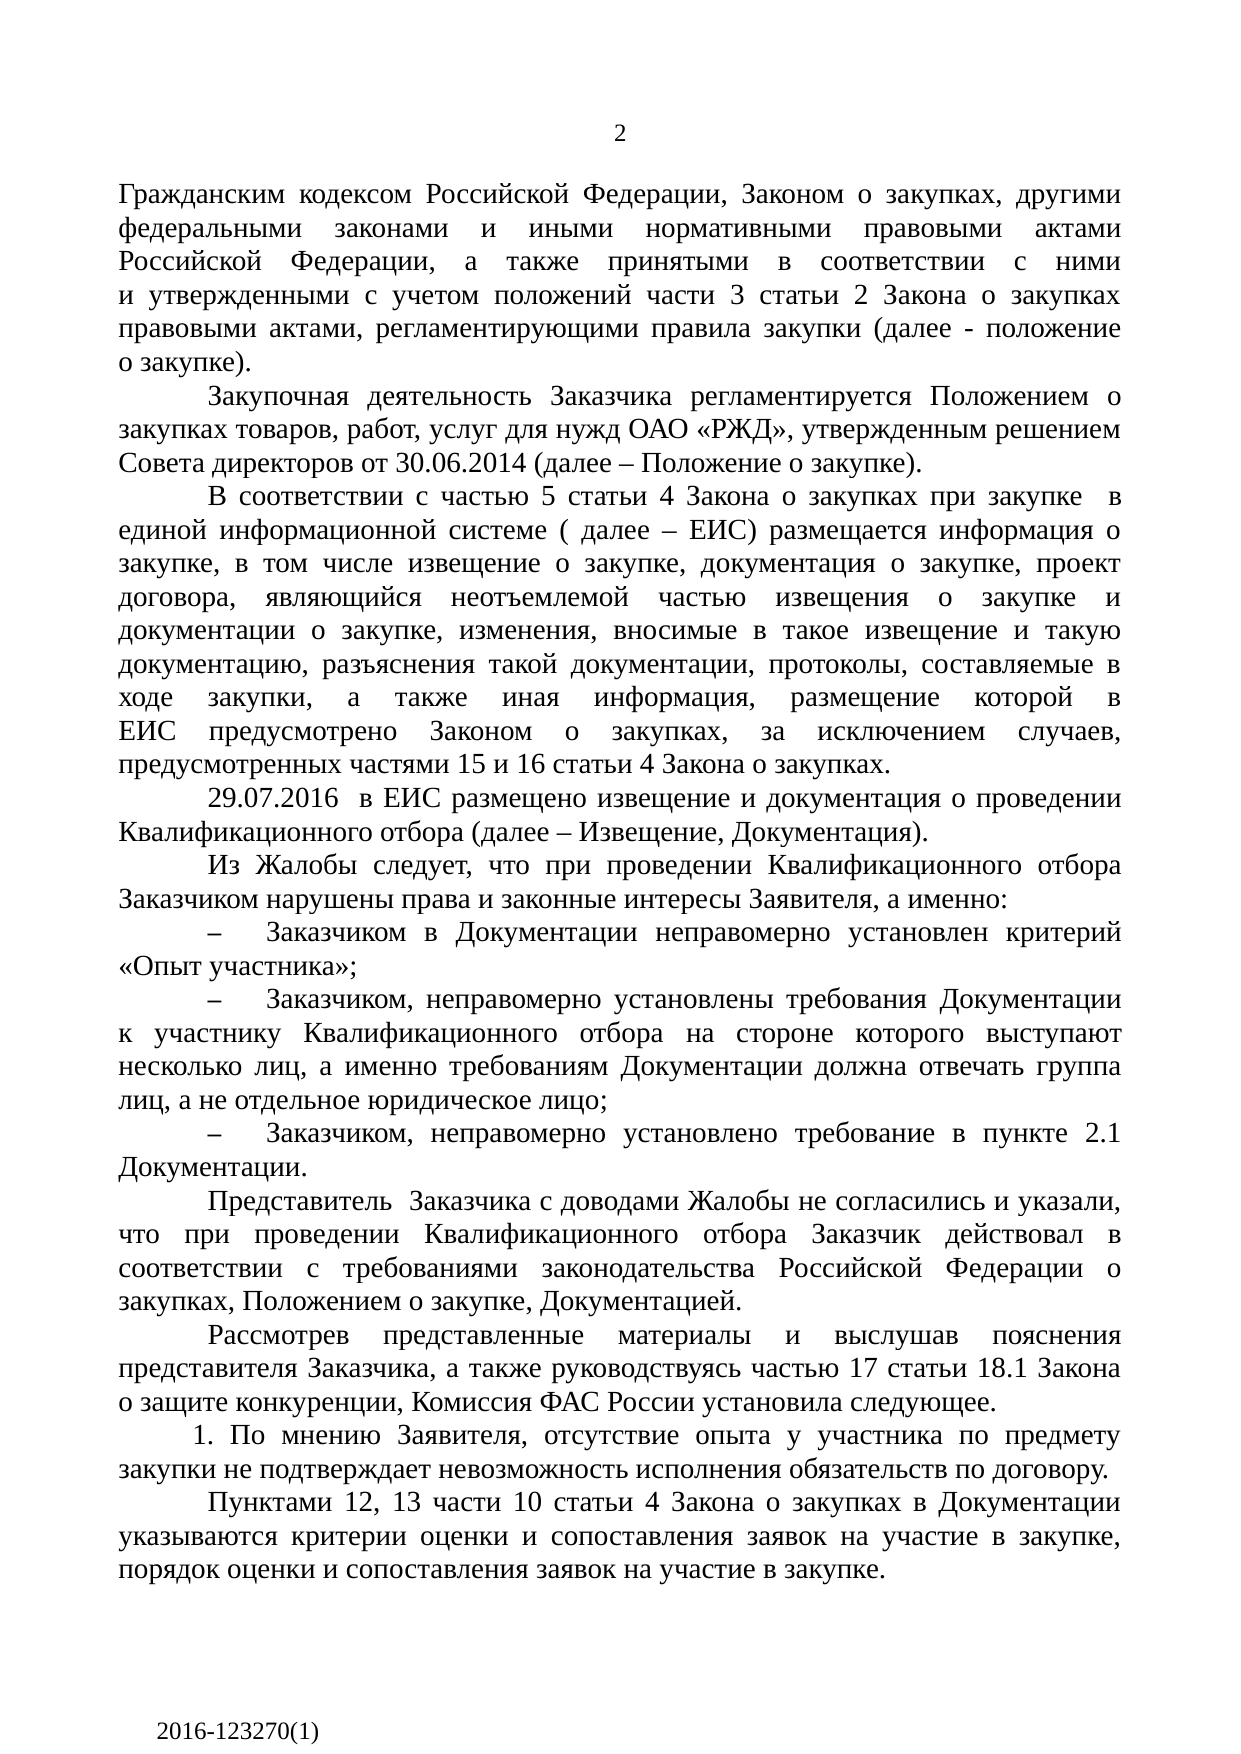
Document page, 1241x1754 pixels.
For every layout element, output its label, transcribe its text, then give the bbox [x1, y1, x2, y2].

list Заказчиком, неправомерно установлены требования Документации к участнику Квалификационного отбора на стороне которого выступают несколько лиц, а именно требованиям Документации должна отвечать группа лиц, а не отдельное юридическое лицо; [118, 981, 1122, 1116]
text 1. По мнению Заявителя, отсутствие опыта у участника по предмету закупки не подтверждает невозможность исполнения обязательств по договору. [118, 1417, 1122, 1484]
text Гражданским кодексом Российской Федерации, Законом о закупках, другими федеральными законами и иными нормативными правовыми актами Российской Федерации, а также принятыми в соответствии с ними и утвержденными с учетом положений части 3 статьи 2 Закона о закупках правовыми актами, регламентирующими правила закупки (далее - положение о закупке). [118, 176, 1122, 378]
text Представитель Заказчика с доводами Жалобы не согласились и указали, что при проведении Квалификационного отбора Заказчик действовал в соответствии с требованиями законодательства Российской Федерации о закупках, Положением о закупке, Документацией. [118, 1183, 1122, 1317]
text Рассмотрев представленные материалы и выслушав пояснения представителя Заказчика, а также руководствуясь частью 17 статьи 18.1 Закона о защите конкуренции, Комиссия ФАС России установила следующее. [118, 1317, 1122, 1417]
list Заказчиком, неправомерно установлено требование в пункте 2.1 Документации. [118, 1116, 1122, 1183]
list Заказчиком в Документации неправомерно установлен критерий «Опыт участника»; [118, 914, 1122, 981]
text Закупочная деятельность Заказчика регламентируется Положением о закупках товаров, работ, услуг для нужд ОАО «РЖД», утвержденным решением Совета директоров от 30.06.2014 (далее – Положение о закупке). [118, 378, 1122, 478]
text 29.07.2016 в ЕИС размещено извещение и документация о проведении Квалификационного отбора (далее – Извещение, Документация). [118, 780, 1122, 847]
text Пунктами 12, 13 части 10 статьи 4 Закона о закупках в Документации указываются критерии оценки и сопоставления заявок на участие в закупке, порядок оценки и сопоставления заявок на участие в закупке. [118, 1484, 1122, 1585]
text Из Жалобы следует, что при проведении Квалификационного отбора Заказчиком нарушены права и законные интересы Заявителя, а именно: [118, 847, 1122, 914]
text В соответствии с частью 5 статьи 4 Закона о закупках при закупке в единой информационной системе ( далее – ЕИС) размещается информация о закупке, в том числе извещение о закупке, документация о закупке, проект договора, являющийся неотъемлемой частью извещения о закупке и документации о закупке, изменения, вносимые в такое извещение и такую документацию, разъяснения такой документации, протоколы, составляемые в ходе закупки, а также иная информация, размещение которой в ЕИС предусмотрено Законом о закупках, за исключением случаев, предусмотренных частями 15 и 16 статьи 4 Закона о закупках. [118, 478, 1122, 780]
